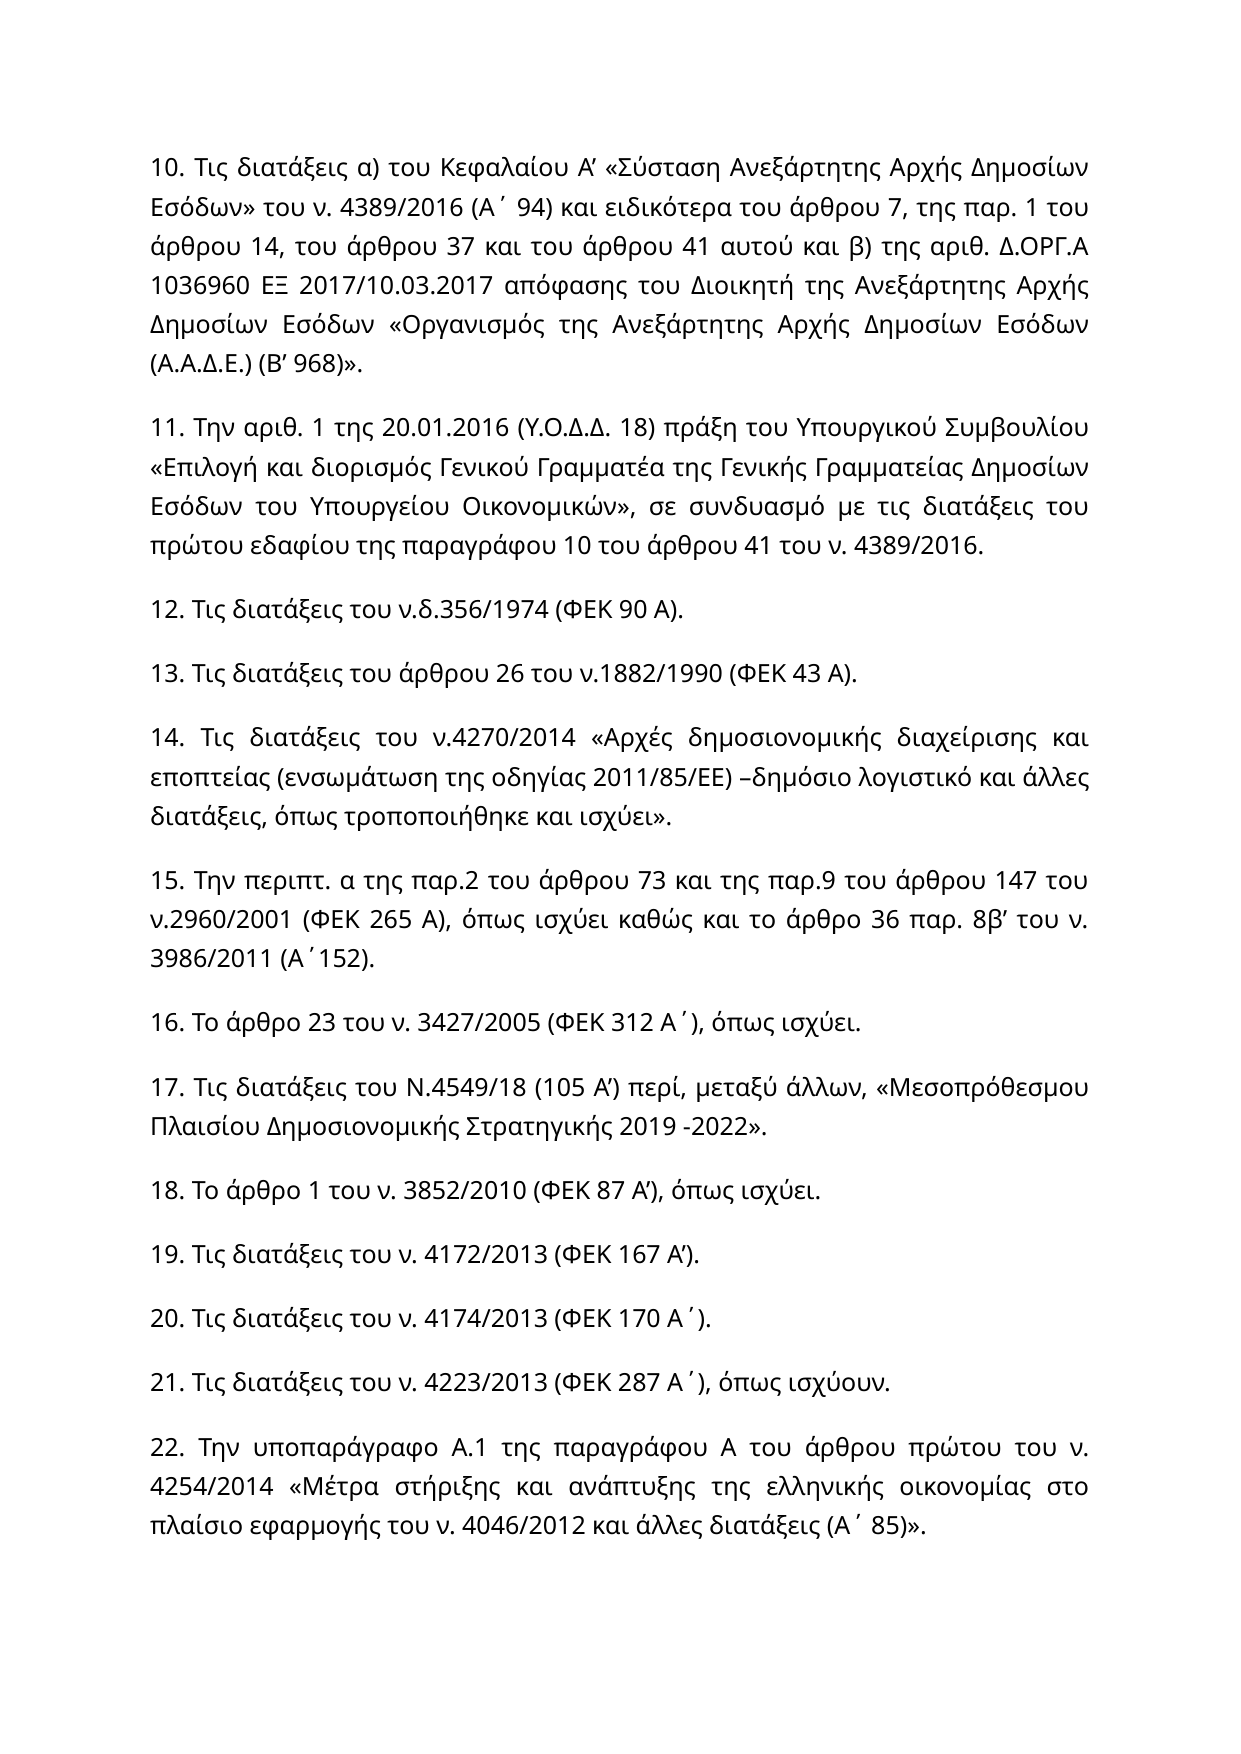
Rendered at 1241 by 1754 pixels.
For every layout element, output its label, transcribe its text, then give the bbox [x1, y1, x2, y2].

text 16. Το άρθρο 23 του ν. 3427/2005 (ΦΕΚ 312 Α΄), όπως ισχύει. [150, 1005, 1090, 1039]
text 13. Τις διατάξεις του άρθρου 26 του ν.1882/1990 (ΦΕΚ 43 Α). [150, 656, 1090, 690]
text 17. Τις διατάξεις του Ν.4549/18 (105 Α’) περί, μεταξύ άλλων, «Μεσοπρόθεσμου Πλαισίου Δημοσιονομικής Στρατηγικής 2019 -2022». [150, 1069, 1090, 1142]
text 15. Την περιπτ. α της παρ.2 του άρθρου 73 και της παρ.9 του άρθρου 147 του ν.2960/2001 (ΦΕΚ 265 Α), όπως ισχύει καθώς και το άρθρο 36 παρ. 8β’ του ν. 3986/2011 (Α΄152). [150, 862, 1090, 975]
text 20. Τις διατάξεις του ν. 4174/2013 (ΦΕΚ 170 Α΄). [150, 1301, 1090, 1335]
text 11. Την αριθ. 1 της 20.01.2016 (Υ.Ο.Δ.Δ. 18) πράξη του Υπουργικού Συμβουλίου «Επιλογή και διορισμός Γενικού Γραμματέα της Γενικής Γραμματείας Δημοσίων Εσόδων του Υπουργείου Οικονομικών», σε συνδυασμό με τις διατάξεις του πρώτου εδαφίου της παραγράφου 10 του άρθρου 41 του ν. 4389/2016. [150, 410, 1090, 562]
text 18. Το άρθρο 1 του ν. 3852/2010 (ΦΕΚ 87 Α’), όπως ισχύει. [150, 1172, 1090, 1207]
text 21. Τις διατάξεις του ν. 4223/2013 (ΦΕΚ 287 Α΄), όπως ισχύουν. [150, 1365, 1090, 1399]
text 14. Τις διατάξεις του ν.4270/2014 «Αρχές δημοσιονομικής διαχείρισης και εποπτείας (ενσωμάτωση της οδηγίας 2011/85/ΕΕ) –δημόσιο λογιστικό και άλλες διατάξεις, όπως τροποποιήθηκε και ισχύει». [150, 720, 1090, 832]
text 22. Την υποπαράγραφο Α.1 της παραγράφου Α του άρθρου πρώτου του ν. 4254/2014 «Μέτρα στήριξης και ανάπτυξης της ελληνικής οικονομίας στο πλαίσιο εφαρμογής του ν. 4046/2012 και άλλες διατάξεις (Α΄ 85)». [150, 1429, 1090, 1542]
text 12. Τις διατάξεις του ν.δ.356/1974 (ΦΕΚ 90 Α). [150, 592, 1090, 626]
text 10. Τις διατάξεις α) του Κεφαλαίου Α’ «Σύσταση Ανεξάρτητης Αρχής Δημοσίων Εσόδων» του ν. 4389/2016 (Α΄ 94) και ειδικότερα του άρθρου 7, της παρ. 1 του άρθρου 14, του άρθρου 37 και του άρθρου 41 αυτού και β) της αριθ. Δ.ΟΡΓ.Α 1036960 ΕΞ 2017/10.03.2017 απόφασης του Διοικητή της Ανεξάρτητης Αρχής Δημοσίων Εσόδων «Οργανισμός της Ανεξάρτητης Αρχής Δημοσίων Εσόδων (Α.Α.Δ.Ε.) (Β’ 968)». [150, 150, 1090, 380]
text 19. Τις διατάξεις του ν. 4172/2013 (ΦΕΚ 167 Α’). [150, 1237, 1090, 1271]
